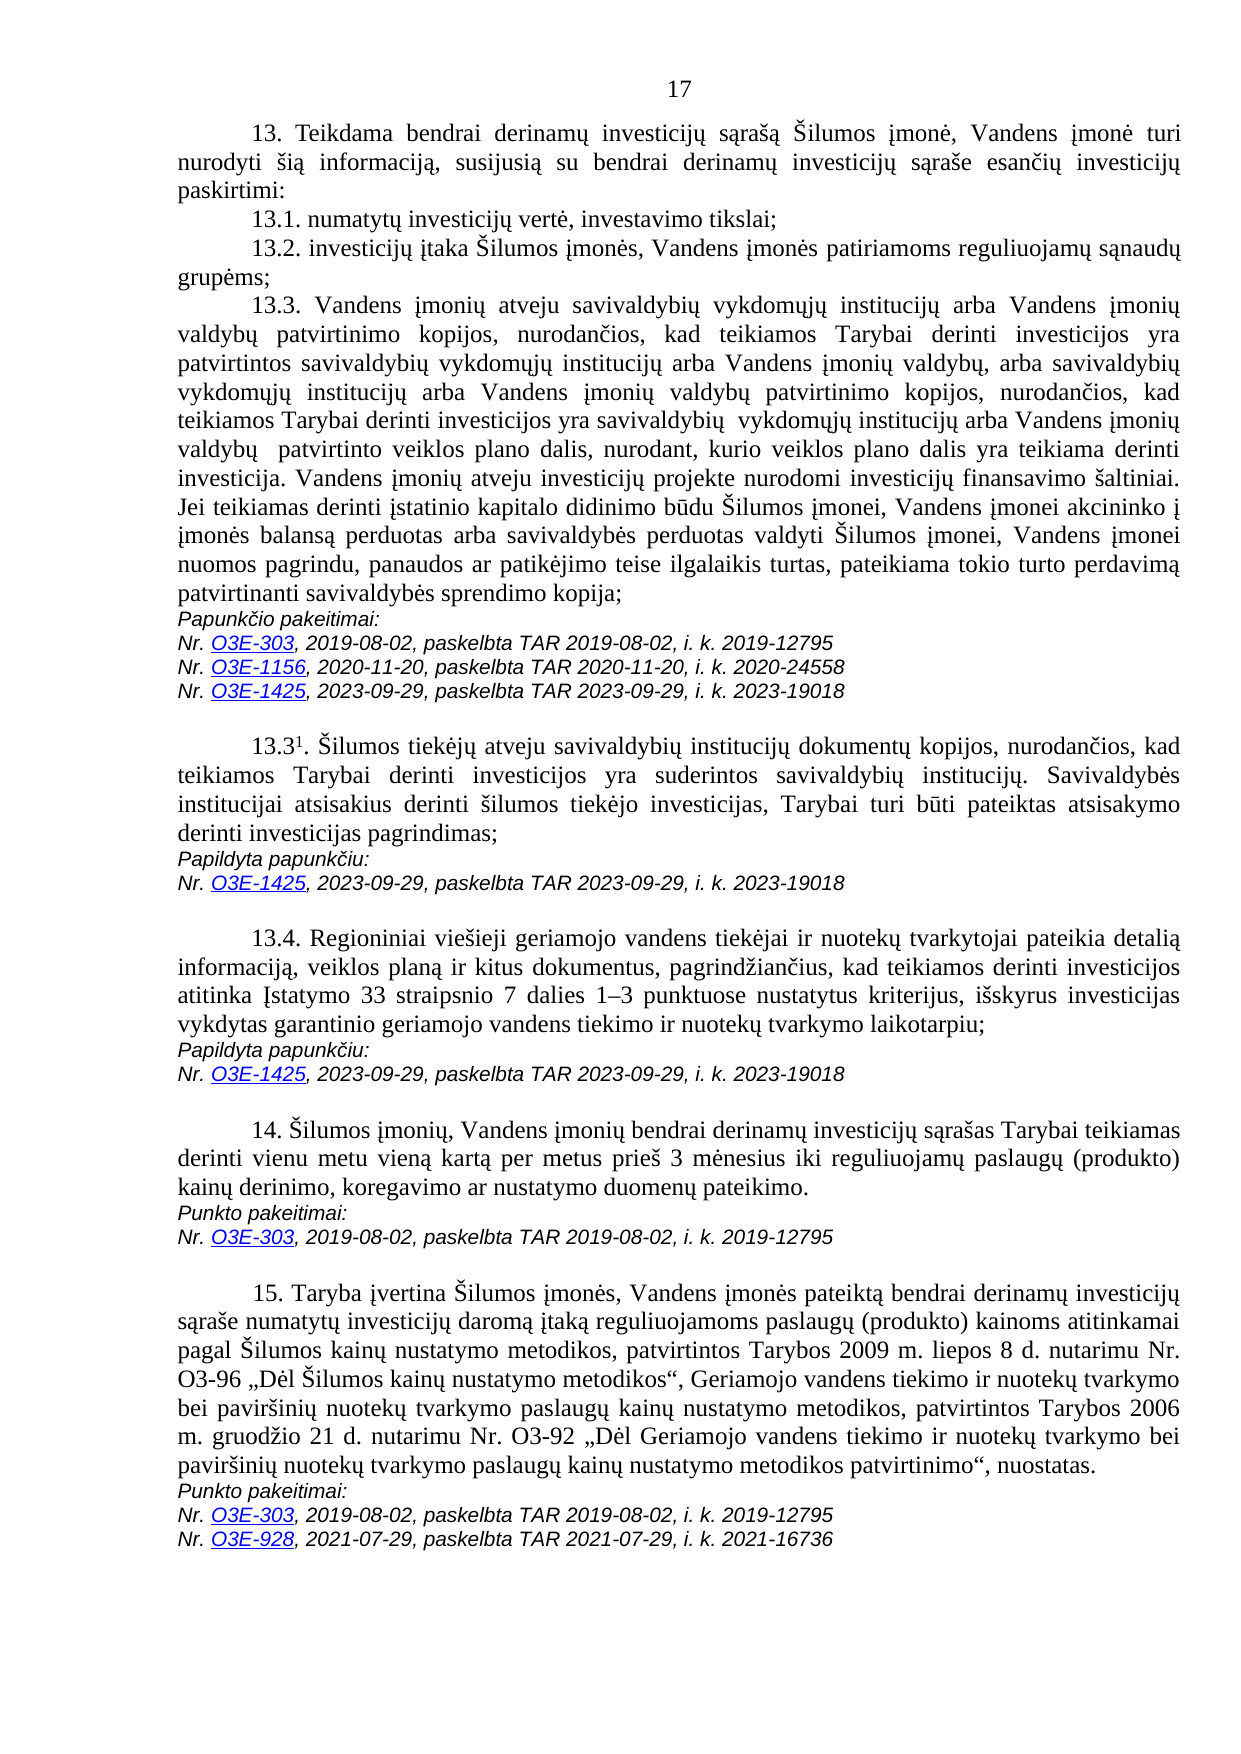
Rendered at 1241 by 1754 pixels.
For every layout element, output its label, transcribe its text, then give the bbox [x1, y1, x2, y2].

text Nr. O3E-1425, 2023-09-29, paskelbta TAR 2023-09-29, i. k. 2023-19018 [177, 679, 1181, 703]
text Papildyta papunkčiu: [177, 1038, 1181, 1062]
text 13. Teikdama bendrai derinamų investicijų sąrašą Šilumos įmonė, Vandens įmonė turi nurodyti šią informaciją, susijusią su bendrai derinamų investicijų sąraše esančių investicijų paskirtimi: [177, 118, 1181, 204]
text Punkto pakeitimai: [177, 1479, 1181, 1503]
text Nr. O3E-928, 2021-07-29, paskelbta TAR 2021-07-29, i. k. 2021-16736 [177, 1527, 1181, 1551]
text Nr. O3E-1156, 2020-11-20, paskelbta TAR 2020-11-20, i. k. 2020-24558 [177, 655, 1181, 679]
subtitle 13.2. investicijų įtaka Šilumos įmonės, Vandens įmonės patiriamoms reguliuojamų sąnaudų grupėms; [177, 233, 1181, 291]
text Nr. O3E-303, 2019-08-02, paskelbta TAR 2019-08-02, i. k. 2019-12795 [177, 1503, 1181, 1527]
text Punkto pakeitimai: [177, 1201, 1181, 1225]
text Nr. O3E-303, 2019-08-02, paskelbta TAR 2019-08-02, i. k. 2019-12795 [177, 631, 1181, 655]
text Nr. O3E-1425, 2023-09-29, paskelbta TAR 2023-09-29, i. k. 2023-19018 [177, 1062, 1181, 1086]
text Papildyta papunkčiu: [177, 846, 1181, 870]
text 13.4. Regioniniai viešieji geriamojo vandens tiekėjai ir nuotekų tvarkytojai pateikia detalią informaciją, veiklos planą ir kitus dokumentus, pagrindžiančius, kad teikiamos derinti investicijos atitinka Įstatymo 33 straipsnio 7 dalies 1‒3 punktuose nustatytus kriterijus, išskyrus investicijas vykdytas garantinio geriamojo vandens tiekimo ir nuotekų tvarkymo laikotarpiu; [177, 923, 1181, 1038]
text Nr. O3E-1425, 2023-09-29, paskelbta TAR 2023-09-29, i. k. 2023-19018 [177, 870, 1181, 894]
text 14. Šilumos įmonių, Vandens įmonių bendrai derinamų investicijų sąrašas Tarybai teikiamas derinti vienu metu vieną kartą per metus prieš 3 mėnesius iki reguliuojamų paslaugų (produkto) kainų derinimo, koregavimo ar nustatymo duomenų pateikimo. [177, 1115, 1181, 1201]
text 15. Taryba įvertina Šilumos įmonės, Vandens įmonės pateiktą bendrai derinamų investicijų sąraše numatytų investicijų daromą įtaką reguliuojamoms paslaugų (produkto) kainoms atitinkamai pagal Šilumos kainų nustatymo metodikos, patvirtintos Tarybos 2009 m. liepos 8 d. nutarimu Nr. O3-96 „Dėl Šilumos kainų nustatymo metodikos“, Geriamojo vandens tiekimo ir nuotekų tvarkymo bei paviršinių nuotekų tvarkymo paslaugų kainų nustatymo metodikos, patvirtintos Tarybos 2006 m. gruodžio 21 d. nutarimu Nr. O3-92 „Dėl Geriamojo vandens tiekimo ir nuotekų tvarkymo bei paviršinių nuotekų tvarkymo paslaugų kainų nustatymo metodikos patvirtinimo“, nuostatas. [177, 1278, 1181, 1479]
text 13.3. Vandens įmonių atveju savivaldybių vykdomųjų institucijų arba Vandens įmonių valdybų patvirtinimo kopijos, nurodančios, kad teikiamos Tarybai derinti investicijos yra patvirtintos savivaldybių vykdomųjų institucijų arba Vandens įmonių valdybų, arba savivaldybių vykdomųjų institucijų arba Vandens įmonių valdybų patvirtinimo kopijos, nurodančios, kad teikiamos Tarybai derinti investicijos yra savivaldybių vykdomųjų institucijų arba Vandens įmonių valdybų patvirtinto veiklos plano dalis, nurodant, kurio veiklos plano dalis yra teikiama derinti investicija. Vandens įmonių atveju investicijų projekte nurodomi investicijų finansavimo šaltiniai. Jei teikiamas derinti įstatinio kapitalo didinimo būdu Šilumos įmonei, Vandens įmonei akcininko į įmonės balansą perduotas arba savivaldybės perduotas valdyti Šilumos įmonei, Vandens įmonei nuomos pagrindu, panaudos ar patikėjimo teise ilgalaikis turtas, pateikiama tokio turto perdavimą patvirtinanti savivaldybės sprendimo kopija; [177, 291, 1181, 607]
text 13.31. Šilumos tiekėjų atveju savivaldybių institucijų dokumentų kopijos, nurodančios, kad teikiamos Tarybai derinti investicijos yra suderintos savivaldybių institucijų. Savivaldybės institucijai atsisakius derinti šilumos tiekėjo investicijas, Tarybai turi būti pateiktas atsisakymo derinti investicijas pagrindimas; [177, 731, 1181, 846]
text Nr. O3E-303, 2019-08-02, paskelbta TAR 2019-08-02, i. k. 2019-12795 [177, 1225, 1181, 1249]
text Papunkčio pakeitimai: [177, 607, 1181, 631]
subtitle 13.1. numatytų investicijų vertė, investavimo tikslai; [177, 204, 1181, 233]
